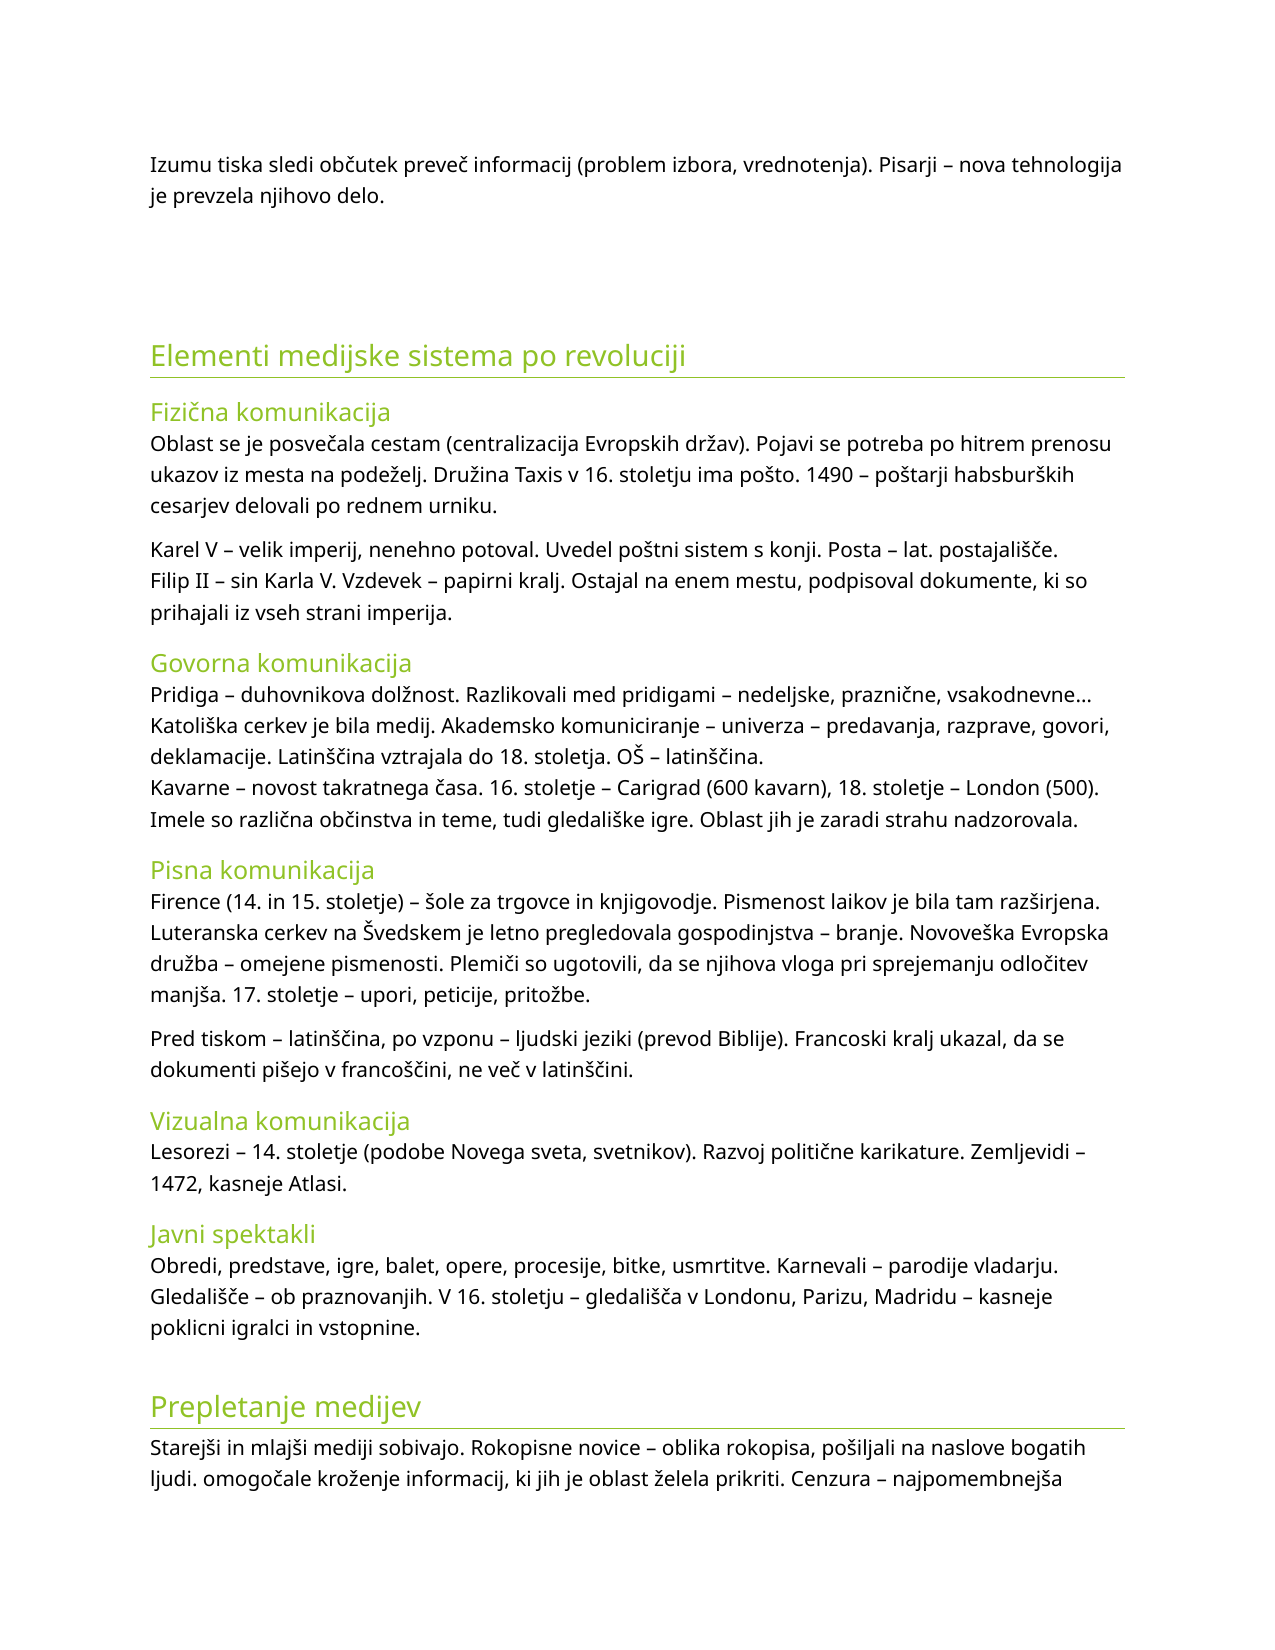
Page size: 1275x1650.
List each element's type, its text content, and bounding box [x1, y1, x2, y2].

text Pred tiskom – latinščina, po vzponu – ljudski jeziki (prevod Biblije). Francoski kralj ukazal, da se dokumenti pišejo v francoščini, ne več v latinščini. [150, 1024, 1125, 1084]
subtitle Prepletanje medijev [150, 1386, 1125, 1428]
text Karel V – velik imperij, nenehno potoval. Uvedel poštni sistem s konji. Posta – lat. postajališče. Filip II – sin Karla V. Vzdevek – papirni kralj. Ostajal na enem mestu, podpisoval dokumente, ki so prihajali iz vseh strani imperija. [150, 535, 1125, 626]
subtitle Vizualna komunikacija [150, 1103, 1125, 1137]
subtitle Elementi medijske sistema po revoluciji [150, 336, 1125, 377]
text Firence (14. in 15. stoletje) – šole za trgovce in knjigovodje. Pismenost laikov je bila tam razširjena. Luteranska cerkev na Švedskem je letno pregledovala gospodinjstva – branje. Novoveška Evropska družba – omejene pismenosti. Plemiči so ugotovili, da se njihova vloga pri sprejemanju odločitev manjša. 17. stoletje – upori, peticije, pritožbe. [150, 887, 1125, 1009]
subtitle Govorna komunikacija [150, 646, 1125, 680]
subtitle Pisna komunikacija [150, 853, 1125, 887]
subtitle Javni spektakli [150, 1217, 1125, 1251]
text Izumu tiska sledi občutek preveč informacij (problem izbora, vrednotenja). Pisarji – nova tehnologija je prevzela njihovo delo. [150, 150, 1125, 210]
text Starejši in mlajši mediji sobivajo. Rokopisne novice – oblika rokopisa, pošiljali na naslove bogatih ljudi. omogočale kroženje informacij, ki jih je oblast želela prikriti. Cenzura – najpomembnejša [150, 1433, 1125, 1493]
text Lesorezi – 14. stoletje (podobe Novega sveta, svetnikov). Razvoj politične karikature. Zemljevidi – 1472, kasneje Atlasi. [150, 1137, 1125, 1197]
subtitle Fizična komunikacija [150, 395, 1125, 429]
text Oblast se je posvečala cestam (centralizacija Evropskih držav). Pojavi se potreba po hitrem prenosu ukazov iz mesta na podeželj. Družina Taxis v 16. stoletju ima pošto. 1490 – poštarji habsburških cesarjev delovali po rednem urniku. [150, 429, 1125, 520]
text Pridiga – duhovnikova dolžnost. Razlikovali med pridigami – nedeljske, praznične, vsakodnevne… Katoliška cerkev je bila medij. Akademsko komuniciranje – univerza – predavanja, razprave, govori, deklamacije. Latinščina vztrajala do 18. stoletja. OŠ – latinščina. Kavarne – novost takratnega časa. 16. stoletje – Carigrad (600 kavarn), 18. stoletje – London (500). Imele so različna občinstva in teme, tudi gledališke igre. Oblast jih je zaradi strahu nadzorovala. [150, 680, 1125, 833]
text Obredi, predstave, igre, balet, opere, procesije, bitke, usmrtitve. Karnevali – parodije vladarju. Gledališče – ob praznovanjih. V 16. stoletju – gledališča v Londonu, Parizu, Madridu – kasneje poklicni igralci in vstopnine. [150, 1251, 1125, 1342]
